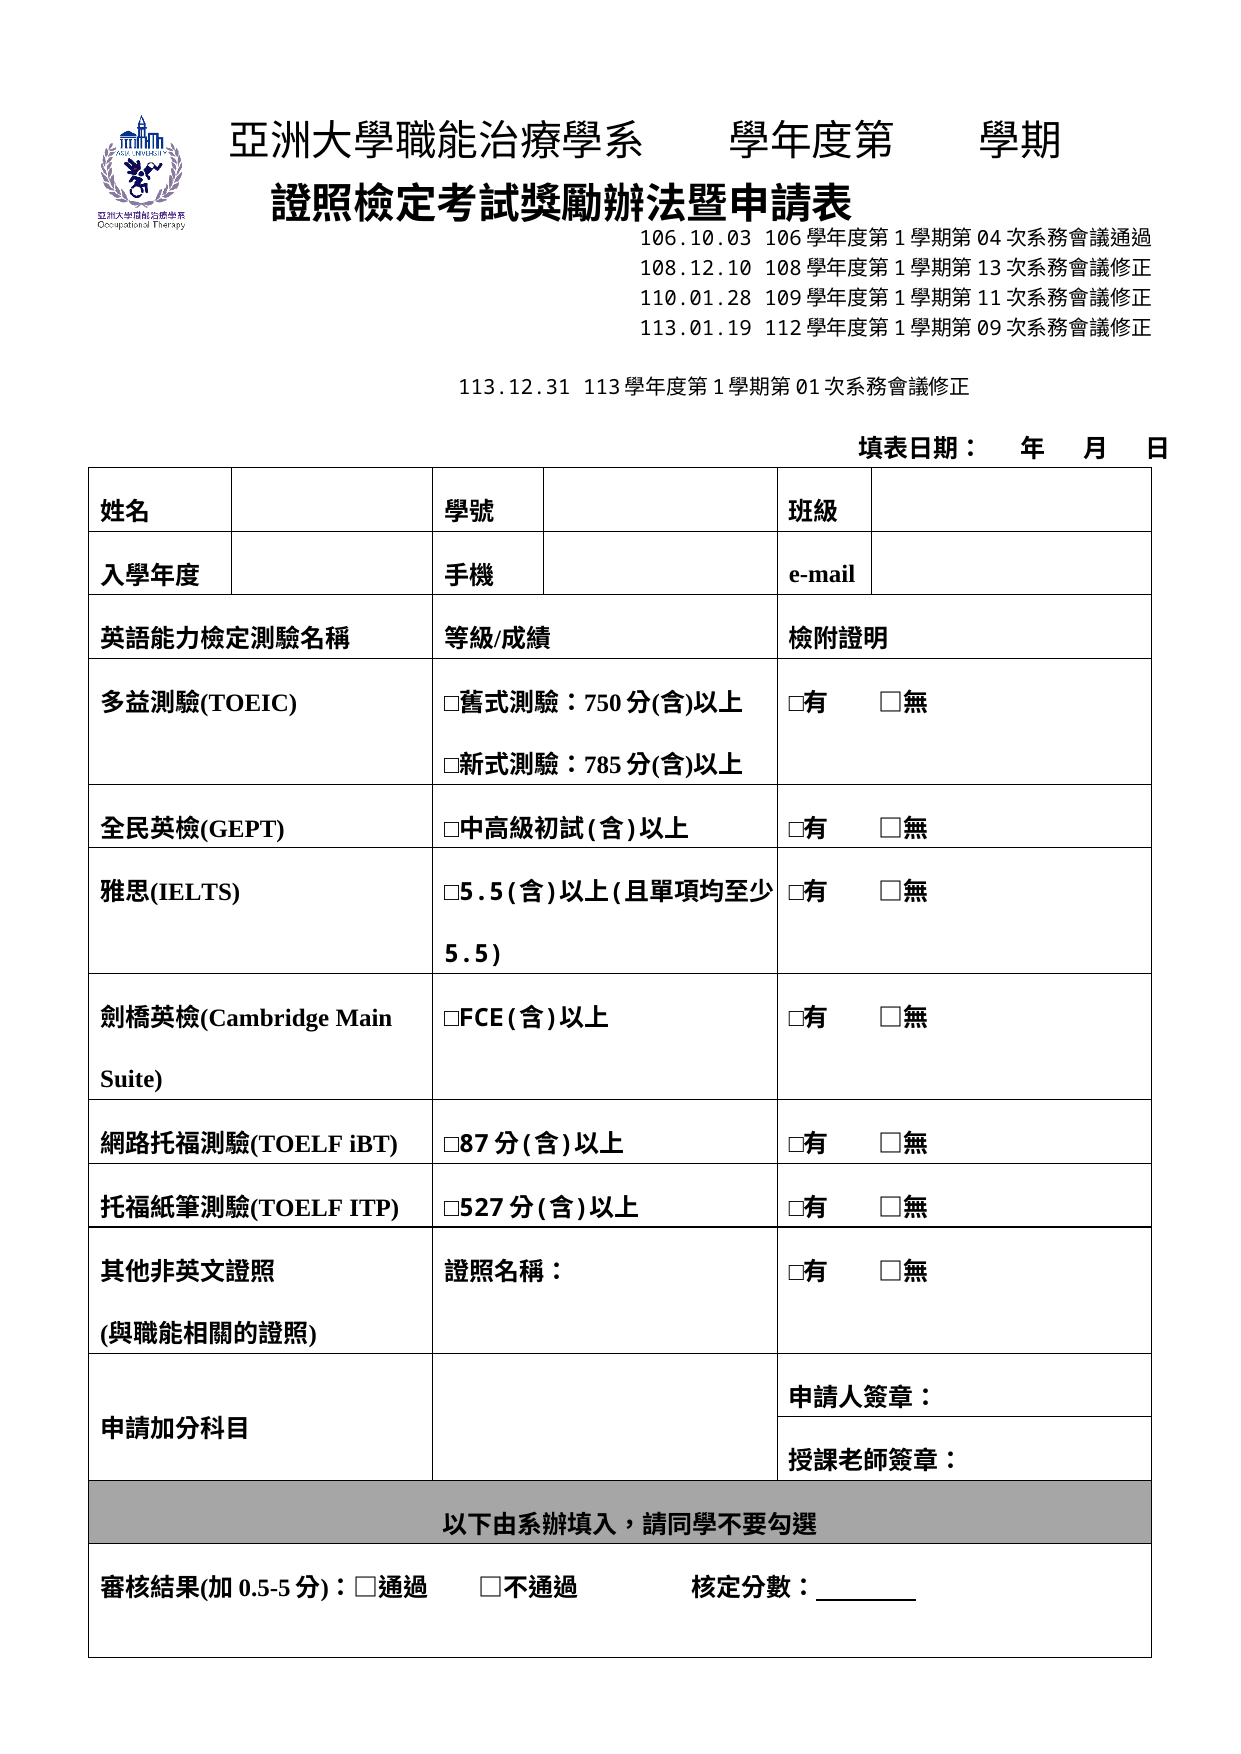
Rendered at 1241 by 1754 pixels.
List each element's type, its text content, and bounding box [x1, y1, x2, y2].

table_cell 審核結果(加0.5-5分)：□通過 □不通過 核定分數： [89, 1544, 1151, 1657]
text 110.01.28 109學年度第1學期第11次系務會議修正 [89, 281, 1152, 312]
table_cell 托福紙筆測驗(TOELF ITP) [89, 1164, 432, 1226]
table_cell 多益測驗(TOEIC) [89, 659, 432, 784]
table_cell □中高級初試(含)以上 [433, 785, 777, 847]
text 106.10.03 106學年度第1學期第04次系務會議通過 [89, 221, 1152, 251]
table_cell 等級/成績 [433, 595, 777, 658]
text 113.01.19 112學年度第1學期第09次系務會議修正 [89, 312, 1152, 342]
table_cell □527分(含)以上 [433, 1164, 777, 1226]
text 填表日期： 年 月 日 [89, 404, 1170, 467]
table_cell [232, 532, 432, 594]
table_cell [544, 532, 777, 594]
table_cell 劍橋英檢(Cambridge Main Suite) [89, 974, 432, 1099]
table_cell □有 □無 [778, 1164, 1151, 1226]
table_cell □有 □無 [778, 785, 1151, 847]
table_cell □有 □無 [778, 974, 1151, 1099]
table_header 班級 [778, 468, 871, 531]
table_cell □舊式測驗：750分(含)以上 □新式測驗：785分(含)以上 [433, 659, 777, 784]
table_cell 以下由系辦填入，請同學不要勾選 [89, 1481, 1151, 1543]
text 113.12.31 113學年度第1學期第01次系務會議修正 [89, 342, 1170, 404]
table_cell 英語能力檢定測驗名稱 [89, 595, 432, 658]
table_cell 申請人簽章： [778, 1354, 1151, 1416]
table_cell 雅思(IELTS) [89, 848, 432, 973]
table_cell e-mail [778, 532, 871, 594]
table_cell 申請加分科目 [89, 1354, 432, 1479]
subtitle 證照檢定考試獎勵辦法暨申請表 [89, 158, 1152, 221]
table_cell □有 □無 [778, 1100, 1151, 1163]
table_cell □有 □無 [778, 659, 1151, 784]
table_cell 網路托福測驗(TOELF iBT) [89, 1100, 432, 1163]
table_cell 入學年度 [89, 532, 231, 594]
table_header 學號 [433, 468, 543, 531]
text 108.12.10 108學年度第1學期第13次系務會議修正 [89, 251, 1152, 281]
table_cell 其他非英文證照 (與職能相關的證照) [89, 1228, 432, 1352]
text 亞洲大學職能治療學系 學年度第 學期 [89, 96, 1152, 158]
table_cell 手機 [433, 532, 543, 594]
table_cell □有 □無 [778, 848, 1151, 973]
table_cell [433, 1354, 777, 1479]
table_cell 證照名稱： [433, 1228, 777, 1352]
table_cell 檢附證明 [778, 595, 1151, 658]
table_cell 全民英檢(GEPT) [89, 785, 432, 847]
table_header [544, 468, 777, 531]
table_cell □87分(含)以上 [433, 1100, 777, 1163]
table_header [232, 468, 432, 531]
table_cell □5.5(含)以上(且單項均至少 5.5) [433, 848, 777, 973]
table_cell [872, 532, 1151, 594]
table_header [872, 468, 1151, 531]
table_header 姓名 [89, 468, 231, 531]
table_cell □FCE(含)以上 [433, 974, 777, 1099]
table_cell 授課老師簽章： [778, 1417, 1151, 1479]
table_cell □有 □無 [778, 1228, 1151, 1352]
